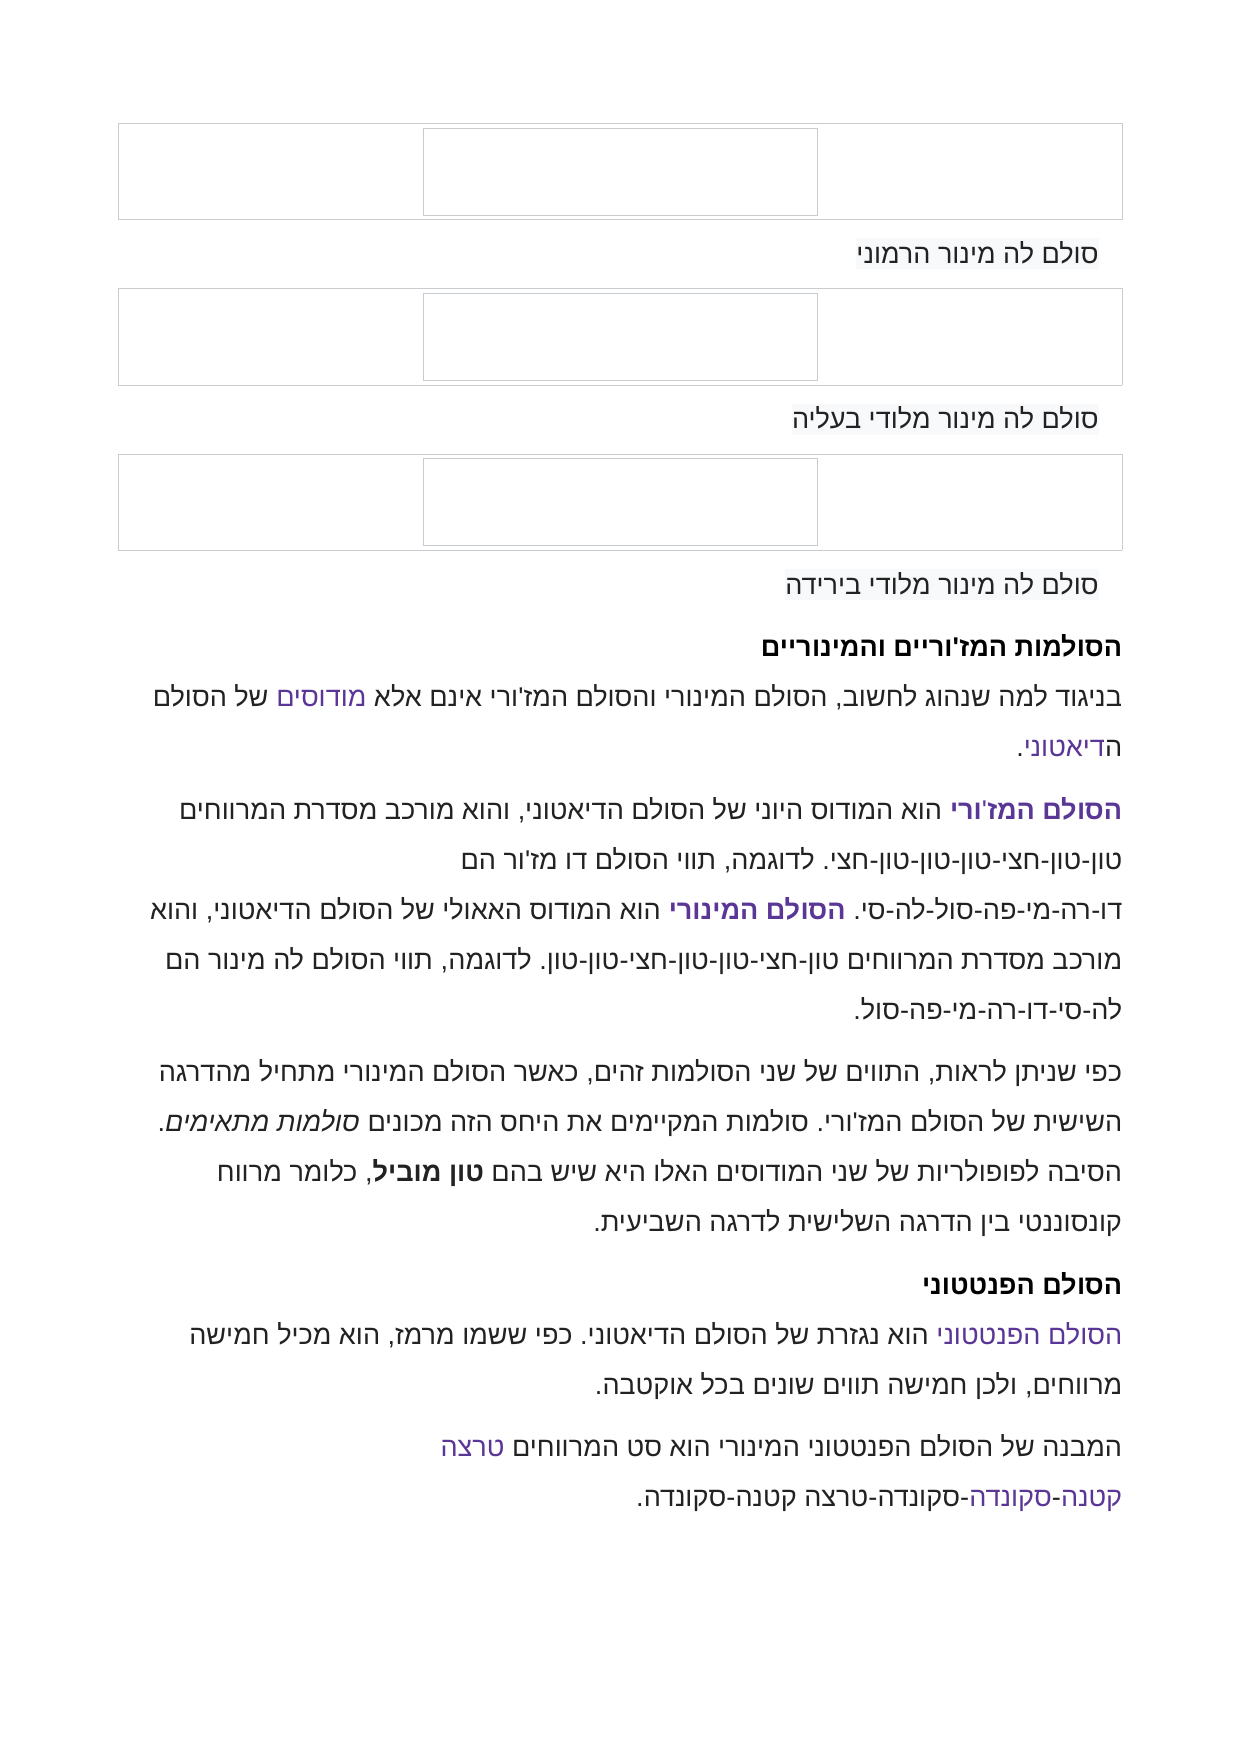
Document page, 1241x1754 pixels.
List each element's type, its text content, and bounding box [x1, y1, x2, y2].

subtitle הסולם הפנטטוני [118, 1269, 1122, 1300]
text סולם לה מינור הרמוני [123, 238, 1122, 269]
text הסולם המז'ורי הוא המודוס היוני של הסולם הדיאטוני, והוא מורכב מסדרת המרווחים טון-טון-חצי-טון-טון-טון-חצי. לדוגמה, תווי הסולם דו מז'ור הם דו-רה-מי-פה-סול-לה-סי. הסולם המינורי הוא המודוס האאולי של הסולם הדיאטוני, והוא מורכב מסדרת המרווחים טון-חצי-טון-טון-חצי-טון-טון. לדוגמה, תווי הסולם לה מינור הם לה-סי-דו-רה-מי-פה-סול. [118, 794, 1122, 1025]
text כפי שניתן לראות, התווים של שני הסולמות זהים, כאשר הסולם המינורי מתחיל מהדרגה השישית של הסולם המז'ורי. סולמות המקיימים את היחס הזה מכונים סולמות מתאימים. הסיבה לפופולריות של שני המודוסים האלו היא שיש בהם טון מוביל, כלומר מרווח קונסוננטי בין הדרגה השלישית לדרגה השביעית. [118, 1056, 1122, 1238]
text המבנה של הסולם הפנטטוני המינורי הוא סט המרווחים טרצה קטנה-סקונדה-סקונדה-טרצה קטנה-סקונדה. [118, 1431, 1122, 1513]
text סולם לה מינור מלודי בעליה [123, 403, 1122, 435]
text סולם לה מינור מלודי בירידה [123, 569, 1122, 600]
text הסולם הפנטטוני הוא נגזרת של הסולם הדיאטוני. כפי ששמו מרמז, הוא מכיל חמישה מרווחים, ולכן חמישה תווים שונים בכל אוקטבה. [118, 1319, 1122, 1400]
text בניגוד למה שנהוג לחשוב, הסולם המינורי והסולם המז'ורי אינם אלא מודוסים של הסולם הדיאטוני. [118, 681, 1122, 763]
subtitle הסולמות המז'וריים והמינוריים [118, 631, 1122, 663]
